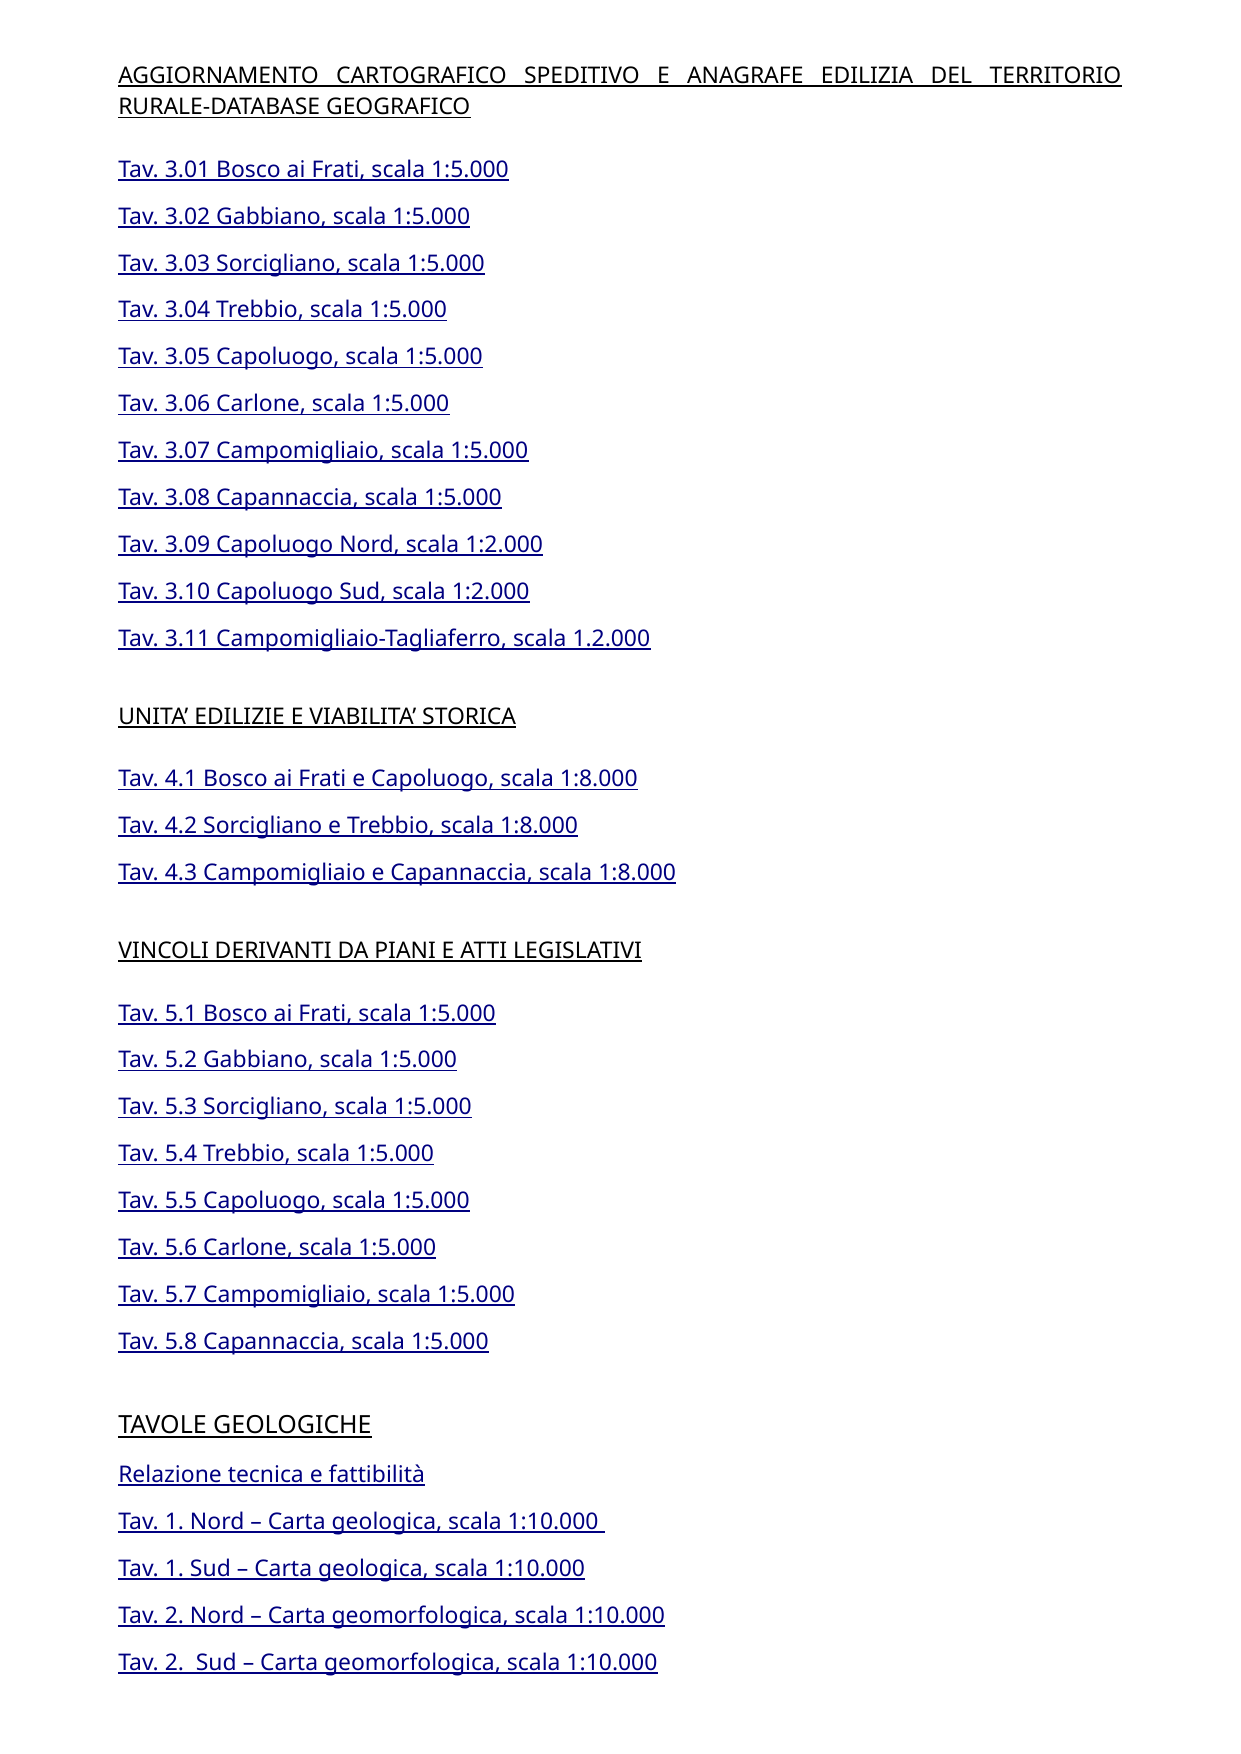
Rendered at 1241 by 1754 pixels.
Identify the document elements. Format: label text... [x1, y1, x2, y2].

text Tav. 5.7 Campomigliaio, scala 1:5.000 [118, 1278, 1122, 1309]
text AGGIORNAMENTO CARTOGRAFICO SPEDITIVO E ANAGRAFE EDILIZIA DEL TERRITORIO [118, 59, 1122, 85]
text VINCOLI DERIVANTI DA PIANI E ATTI LEGISLATIVI [118, 934, 1122, 965]
text Tav. 3.06 Carlone, scala 1:5.000 [118, 387, 1122, 418]
text Tav. 3.05 Capoluogo, scala 1:5.000 [118, 340, 1122, 372]
text RURALE-DATABASE GEOGRAFICO [118, 87, 1122, 122]
text Tav. 2. Sud – Carta geomorfologica, scala 1:10.000 [118, 1646, 1122, 1677]
text Tav. 3.10 Capoluogo Sud, scala 1:2.000 [118, 575, 1122, 606]
text Tav. 5.5 Capoluogo, scala 1:5.000 [118, 1184, 1122, 1215]
text Tav. 3.08 Capannaccia, scala 1:5.000 [118, 481, 1122, 512]
text Tav. 1. Nord – Carta geologica, scala 1:10.000 [118, 1505, 1122, 1536]
text UNITA’ EDILIZIE E VIABILITA’ STORICA [118, 700, 1122, 731]
text Tav. 3.03 Sorcigliano, scala 1:5.000 [118, 247, 1122, 278]
text Tav. 3.04 Trebbio, scala 1:5.000 [118, 293, 1122, 325]
text Tav. 3.11 Campomigliaio-Tagliaferro, scala 1.2.000 [118, 622, 1122, 653]
text Tav. 5.6 Carlone, scala 1:5.000 [118, 1231, 1122, 1262]
text Tav. 3.09 Capoluogo Nord, scala 1:2.000 [118, 528, 1122, 559]
text Tav. 2. Nord – Carta geomorfologica, scala 1:10.000 [118, 1599, 1122, 1630]
text Tav. 3.02 Gabbiano, scala 1:5.000 [118, 200, 1122, 231]
text Tav. 5.8 Capannaccia, scala 1:5.000 [118, 1325, 1122, 1356]
text Tav. 4.1 Bosco ai Frati e Capoluogo, scala 1:8.000 [118, 762, 1122, 793]
text Relazione tecnica e fattibilità [118, 1458, 1122, 1489]
text Tav. 5.4 Trebbio, scala 1:5.000 [118, 1137, 1122, 1168]
text Tav. 4.2 Sorcigliano e Trebbio, scala 1:8.000 [118, 809, 1122, 840]
text Tav. 5.3 Sorcigliano, scala 1:5.000 [118, 1090, 1122, 1122]
text TAVOLE GEOLOGICHE [118, 1407, 1122, 1441]
text Tav. 1. Sud – Carta geologica, scala 1:10.000 [118, 1552, 1122, 1583]
text Tav. 5.1 Bosco ai Frati, scala 1:5.000 [118, 997, 1122, 1028]
text Tav. 5.2 Gabbiano, scala 1:5.000 [118, 1043, 1122, 1075]
text Tav. 4.3 Campomigliaio e Capannaccia, scala 1:8.000 [118, 856, 1122, 887]
text Tav. 3.01 Bosco ai Frati, scala 1:5.000 [118, 153, 1122, 184]
text Tav. 3.07 Campomigliaio, scala 1:5.000 [118, 434, 1122, 465]
